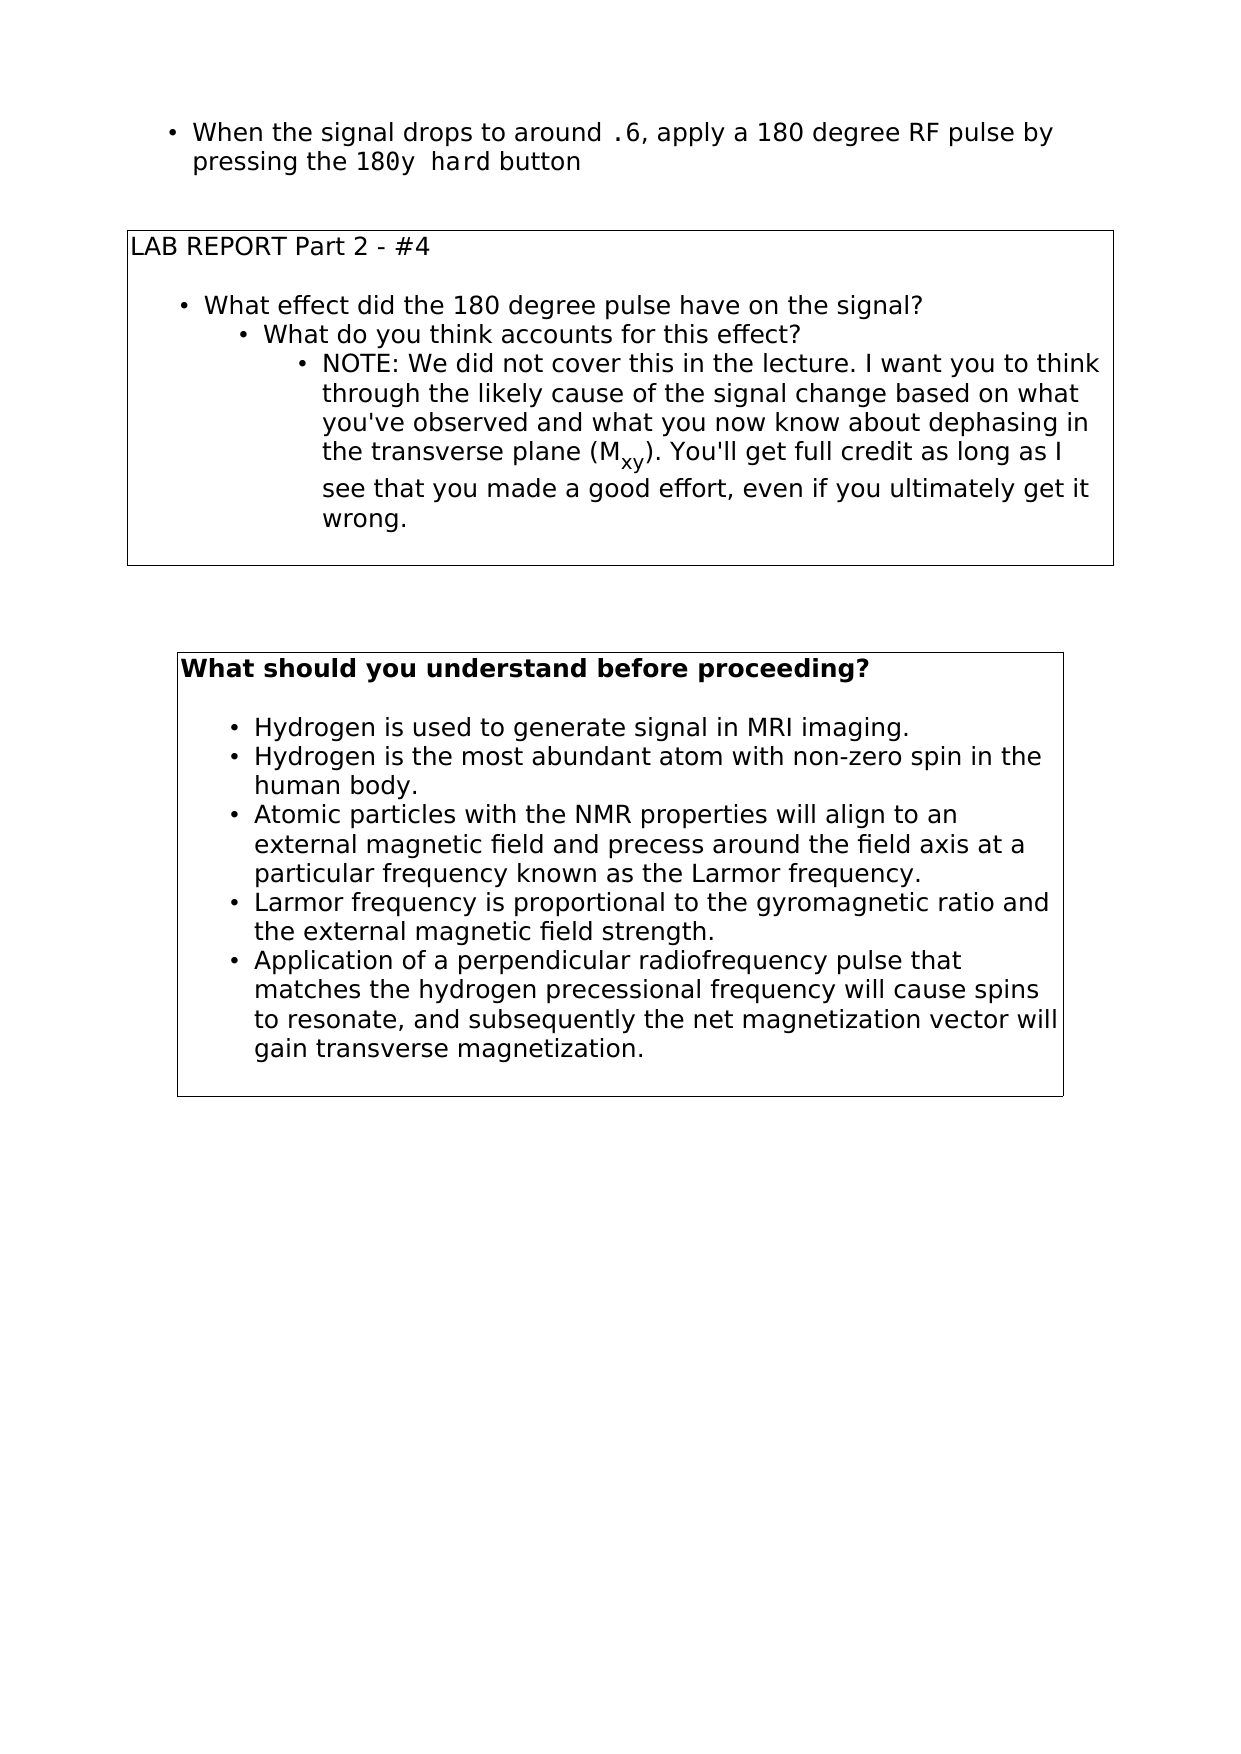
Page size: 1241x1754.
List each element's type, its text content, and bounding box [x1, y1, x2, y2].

table_header LAB REPORT Part 2 - #4 What effect did the 180 degree pulse have on the signal? What do you think accounts for this effect? NOTE: We did not cover this in the lecture. I want you to think through the likely cause of the signal change based on what you've observed and what you now know about dephasing in the transverse plane (Mxy). You'll get full credit as long as I see that you made a good effort, even if you ultimately get it wrong. [128, 231, 1113, 565]
list When the signal drops to around .6, apply a 180 degree RF pulse by pressing the 180y hard button [177, 118, 1122, 176]
table_header What should you understand before proceeding? Hydrogen is used to generate signal in MRI imaging. Hydrogen is the most abundant atom with non-zero spin in the human body. Atomic particles with the NMR properties will align to an external magnetic field and precess around the field axis at a particular frequency known as the Larmor frequency. Larmor frequency is proportional to the gyromagnetic ratio and the external magnetic field strength. Application of a perpendicular radiofrequency pulse that matches the hydrogen precessional frequency will cause spins to resonate, and subsequently the net magnetization vector will gain transverse magnetization. [178, 653, 1063, 1096]
